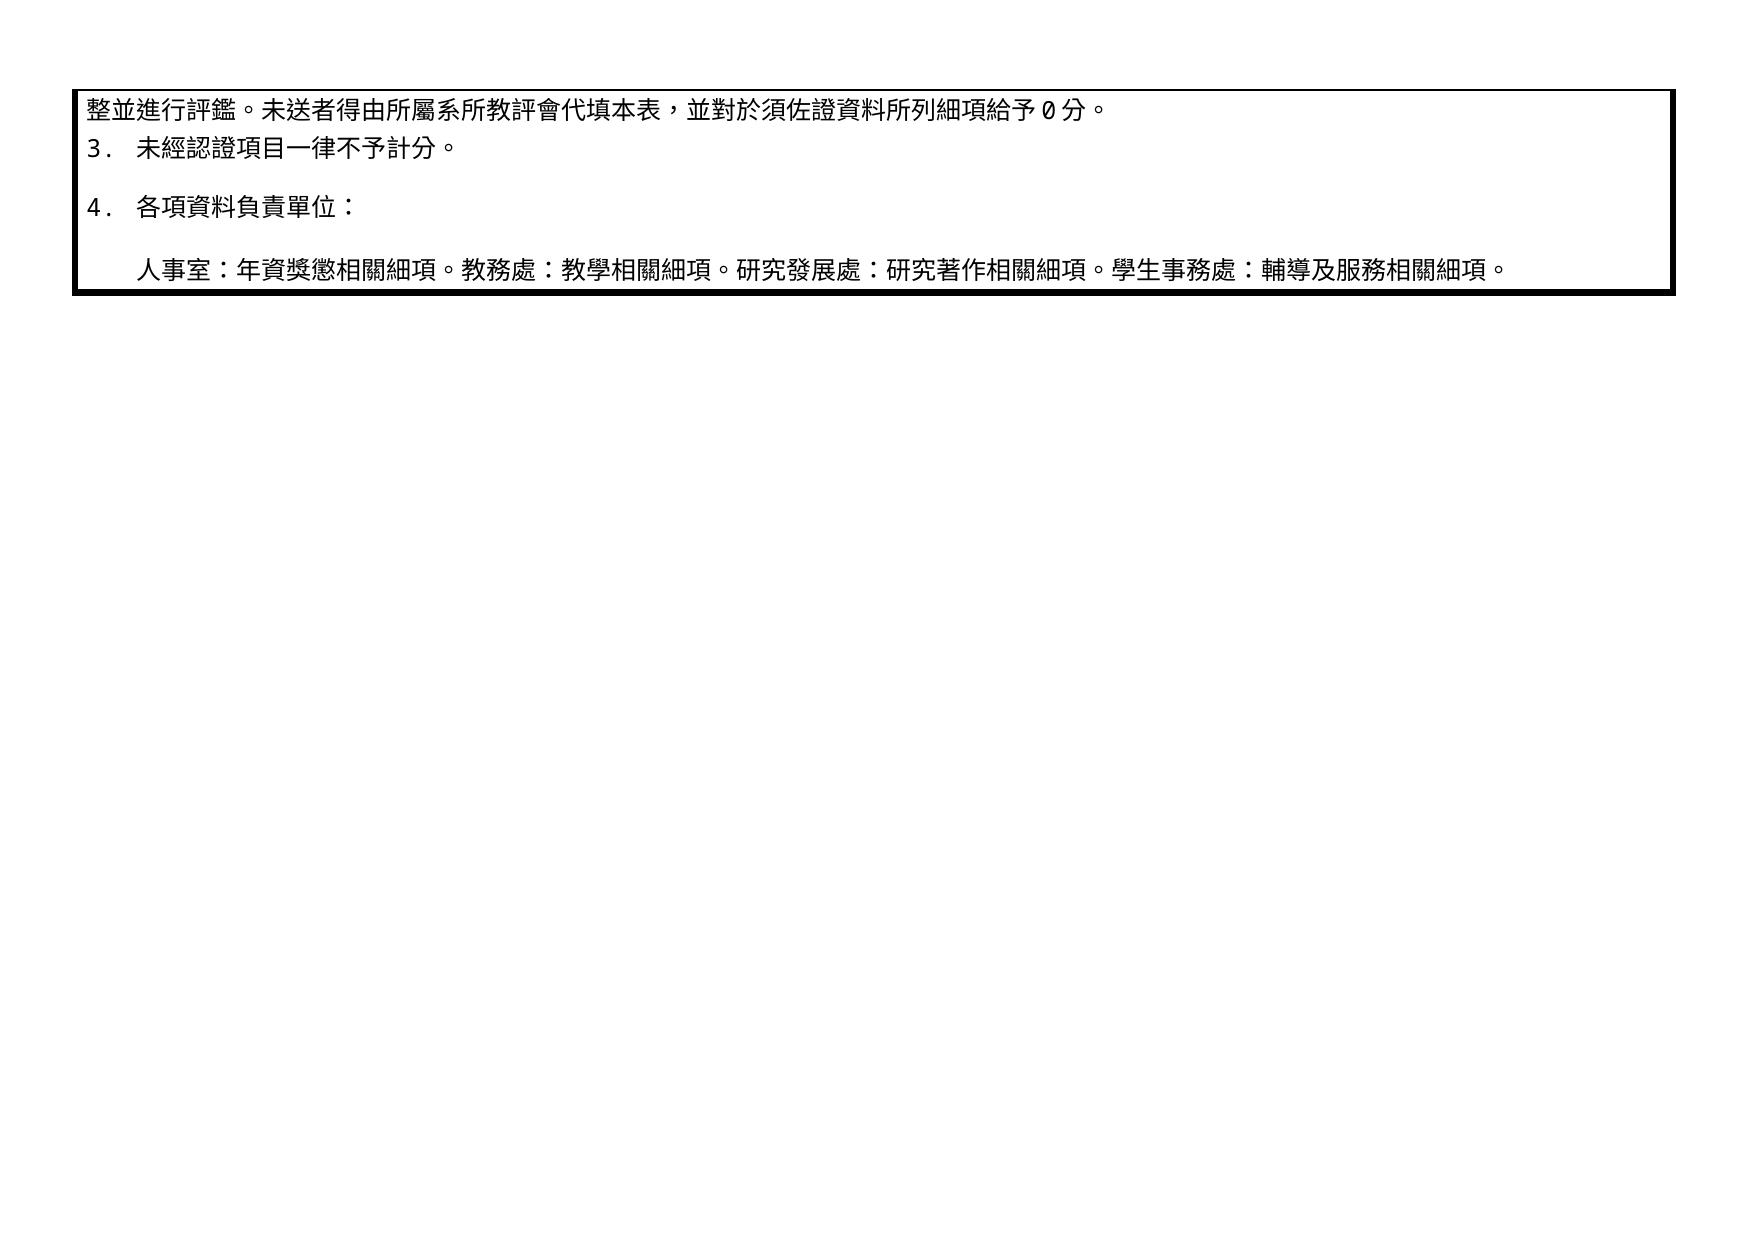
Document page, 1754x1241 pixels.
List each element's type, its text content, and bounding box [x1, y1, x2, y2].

table_cell 整並進行評鑑。未送者得由所屬系所教評會代填本表，並對於須佐證資料所列細項給予0分。 未經認證項目一律不予計分。 各項資料負責單位： 人事室：年資獎懲相關細項。教務處：教學相關細項。研究發展處：研究著作相關細項。學生事務處：輔導及服務相關細項。 [78, 91, 1670, 289]
